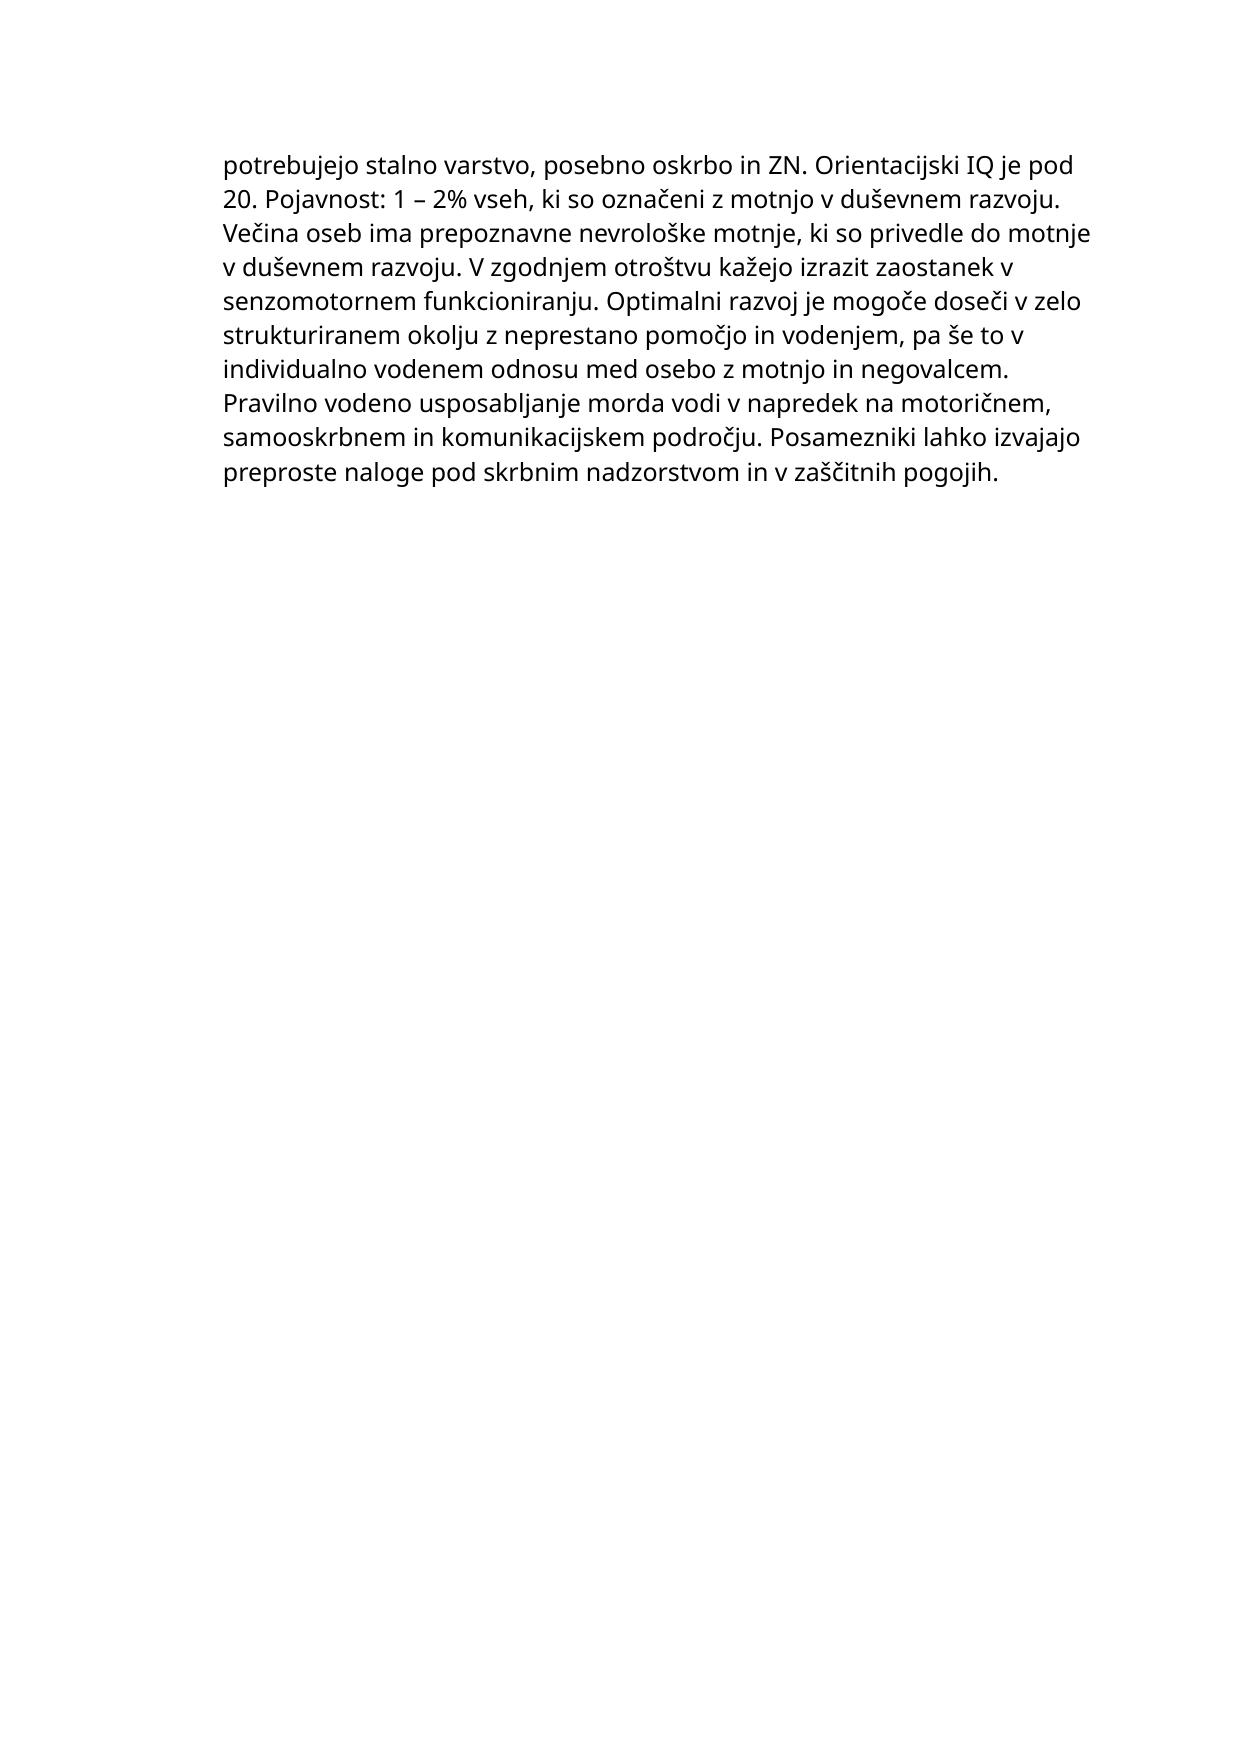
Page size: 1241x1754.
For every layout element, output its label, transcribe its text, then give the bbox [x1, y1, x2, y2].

list potrebujejo stalno varstvo, posebno oskrbo in ZN. Orientacijski IQ je pod 20. Pojavnost: 1 – 2% vseh, ki so označeni z motnjo v duševnem razvoju. Večina oseb ima prepoznavne nevrološke motnje, ki so privedle do motnje v duševnem razvoju. V zgodnjem otroštvu kažejo izrazit zaostanek v senzomotornem funkcioniranju. Optimalni razvoj je mogoče doseči v zelo strukturiranem okolju z neprestano pomočjo in vodenjem, pa še to v individualno vodenem odnosu med osebo z motnjo in negovalcem. Pravilno vodeno usposabljanje morda vodi v napredek na motoričnem, samooskrbnem in komunikacijskem področju. Posamezniki lahko izvajajo preproste naloge pod skrbnim nadzorstvom in v zaščitnih pogojih. [223, 148, 1093, 488]
